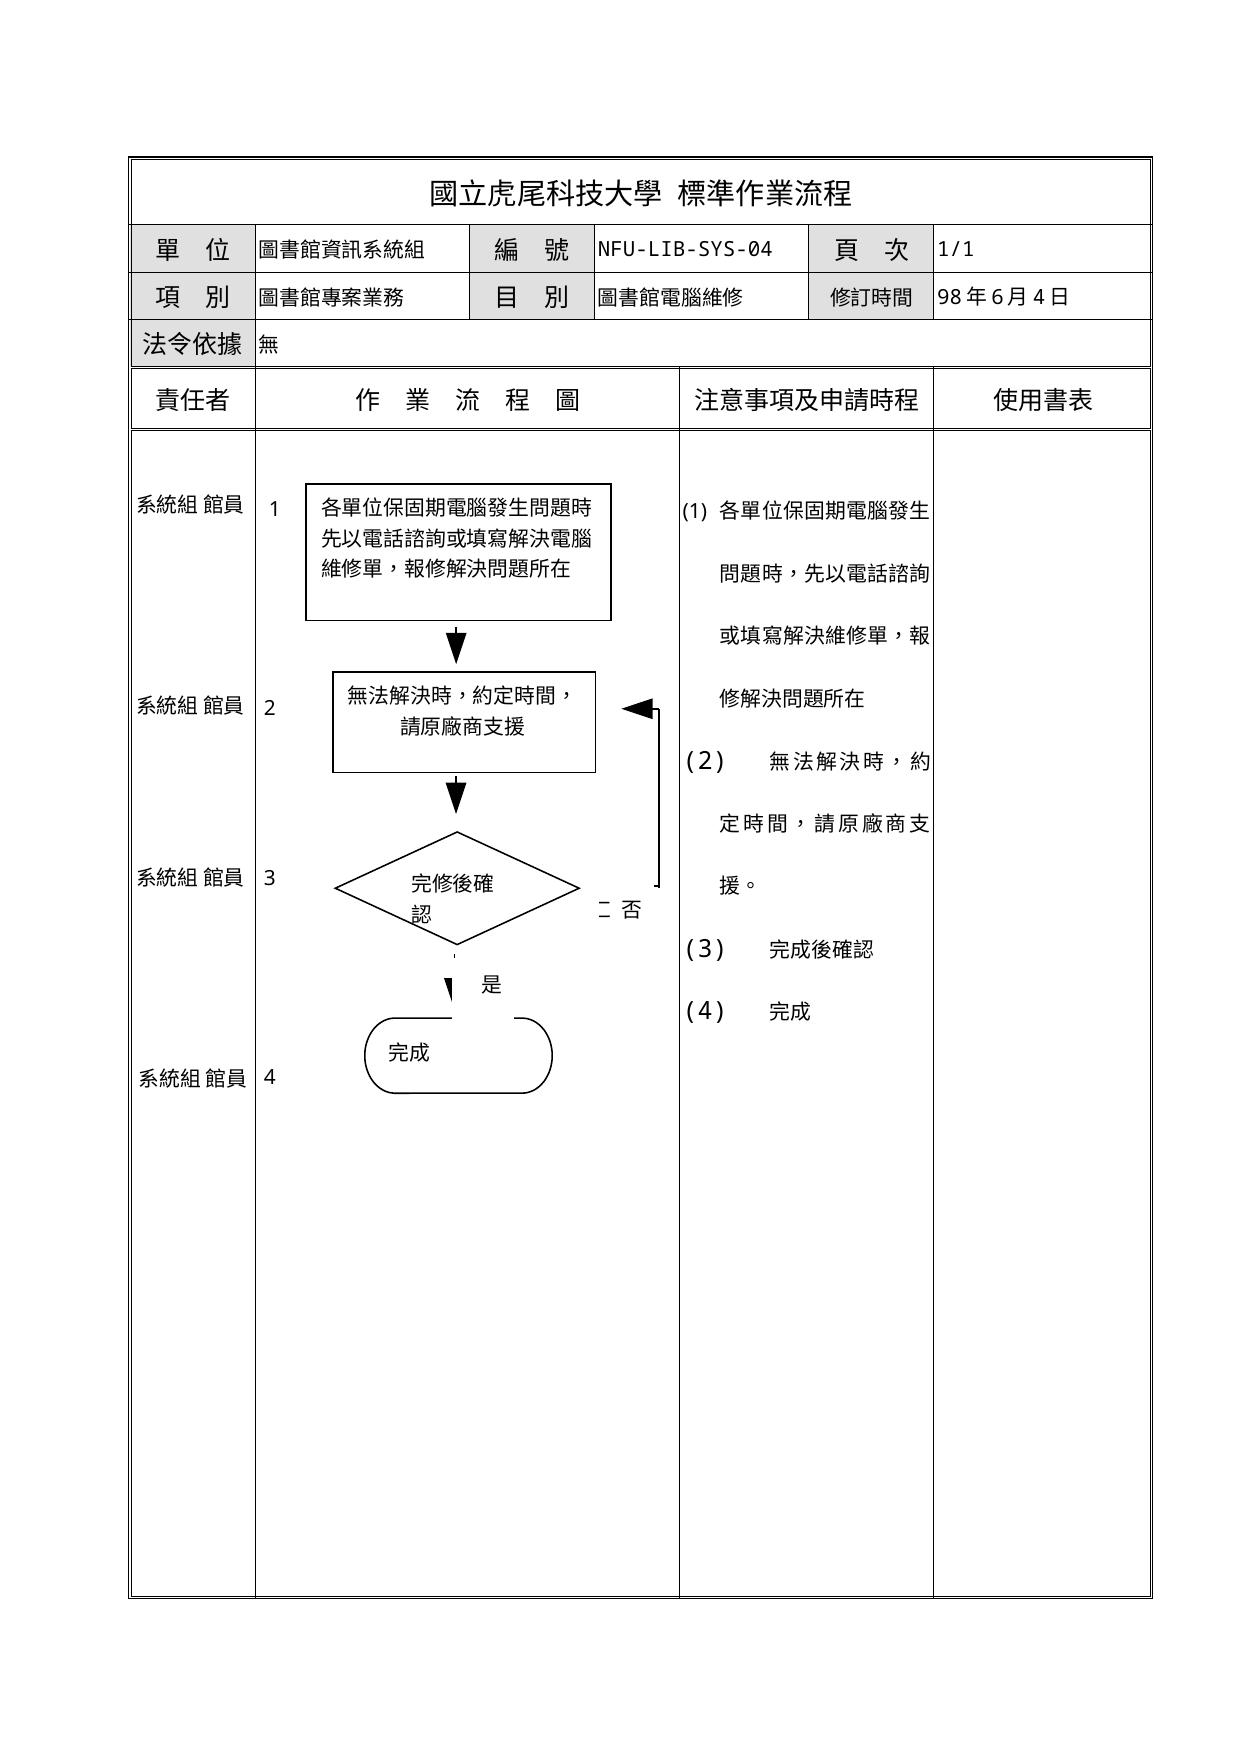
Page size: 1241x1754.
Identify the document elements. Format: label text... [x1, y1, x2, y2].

table_cell 無 [256, 320, 1150, 366]
table_cell 圖書館專案業務 [256, 273, 469, 319]
table_cell 單 位 [132, 225, 255, 272]
table_cell 使用書表 [934, 369, 1150, 428]
table_cell 責任者 [132, 369, 255, 428]
table_cell 作 業 流 程 圖 [256, 369, 679, 428]
table_cell 各單位保固期電腦發生問題時，先以電話諮詢或填寫解決維修單，報修解決問題所在 無法解決時，約定時間，請原廠商支援。 完成後確認 完成 [680, 431, 933, 1596]
table_cell 圖書館電腦維修 [595, 273, 808, 319]
table_cell 目 別 [470, 273, 594, 319]
table_cell 系統組 館員 系統組 館員 系統組 館員 系統組 館員 [132, 431, 255, 1596]
table_cell 項 別 [132, 273, 255, 319]
table_cell NFU-LIB-SYS-04 [595, 225, 808, 272]
table_cell 頁 次 [809, 225, 933, 272]
table_header 國立虎尾科技大學 標準作業流程 [132, 160, 1150, 224]
table_cell [934, 431, 1150, 1596]
table_cell 注意事項及申請時程 [680, 369, 933, 428]
table_cell 法令依據 [132, 320, 255, 366]
table_cell 圖書館資訊系統組 [256, 225, 469, 272]
table_cell 編 號 [470, 225, 594, 272]
table_cell 1 2 3 4 [256, 431, 679, 1596]
table_cell 98年6月4日 [934, 273, 1150, 319]
table_cell 1/1 [934, 225, 1150, 272]
table_cell 修訂時間 [809, 273, 933, 319]
